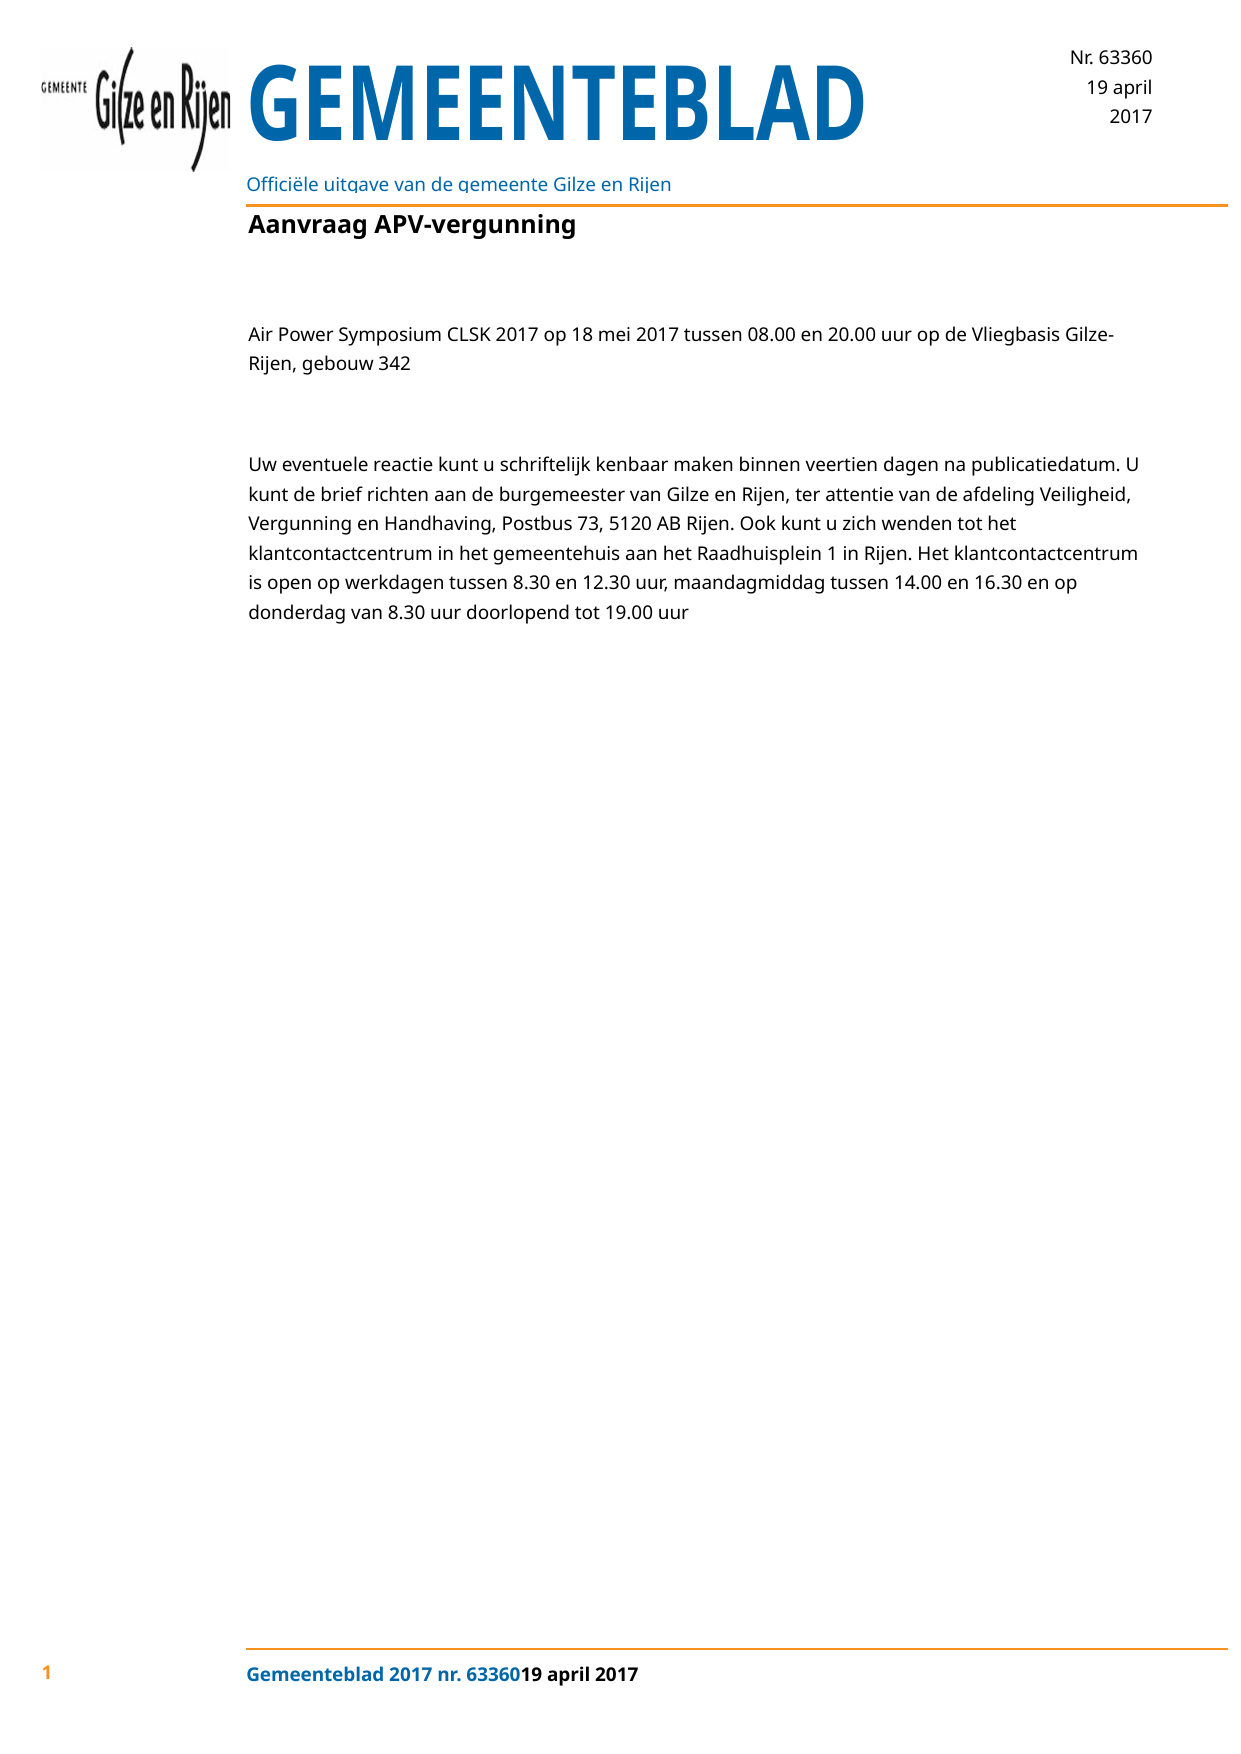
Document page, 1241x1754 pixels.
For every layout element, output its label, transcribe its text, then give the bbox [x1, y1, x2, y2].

text Aanvraag APV-vergunning [248, 207, 1152, 241]
text Uw eventuele reactie kunt u schriftelijk kenbaar maken binnen veertien dagen na publicatiedatum. U kunt de brief richten aan de burgemeester van Gilze en Rijen, ter attentie van de afdeling Veiligheid, Vergunning en Handhaving, Postbus 73, 5120 AB Rijen. Ook kunt u zich wenden tot het klantcontactcentrum in het gemeentehuis aan het Raadhuisplein 1 in Rijen. Het klantcontactcentrum is open op werkdagen tussen 8.30 en 12.30 uur, maandagmiddag tussen 14.00 en 16.30 en op donderdag van 8.30 uur doorlopend tot 19.00 uur [248, 451, 1152, 625]
picture [41, 47, 231, 172]
text Air Power Symposium CLSK 2017 op 18 mei 2017 tussen 08.00 en 20.00 uur op de Vliegbasis Gilze-Rijen, gebouw 342 [248, 321, 1152, 376]
